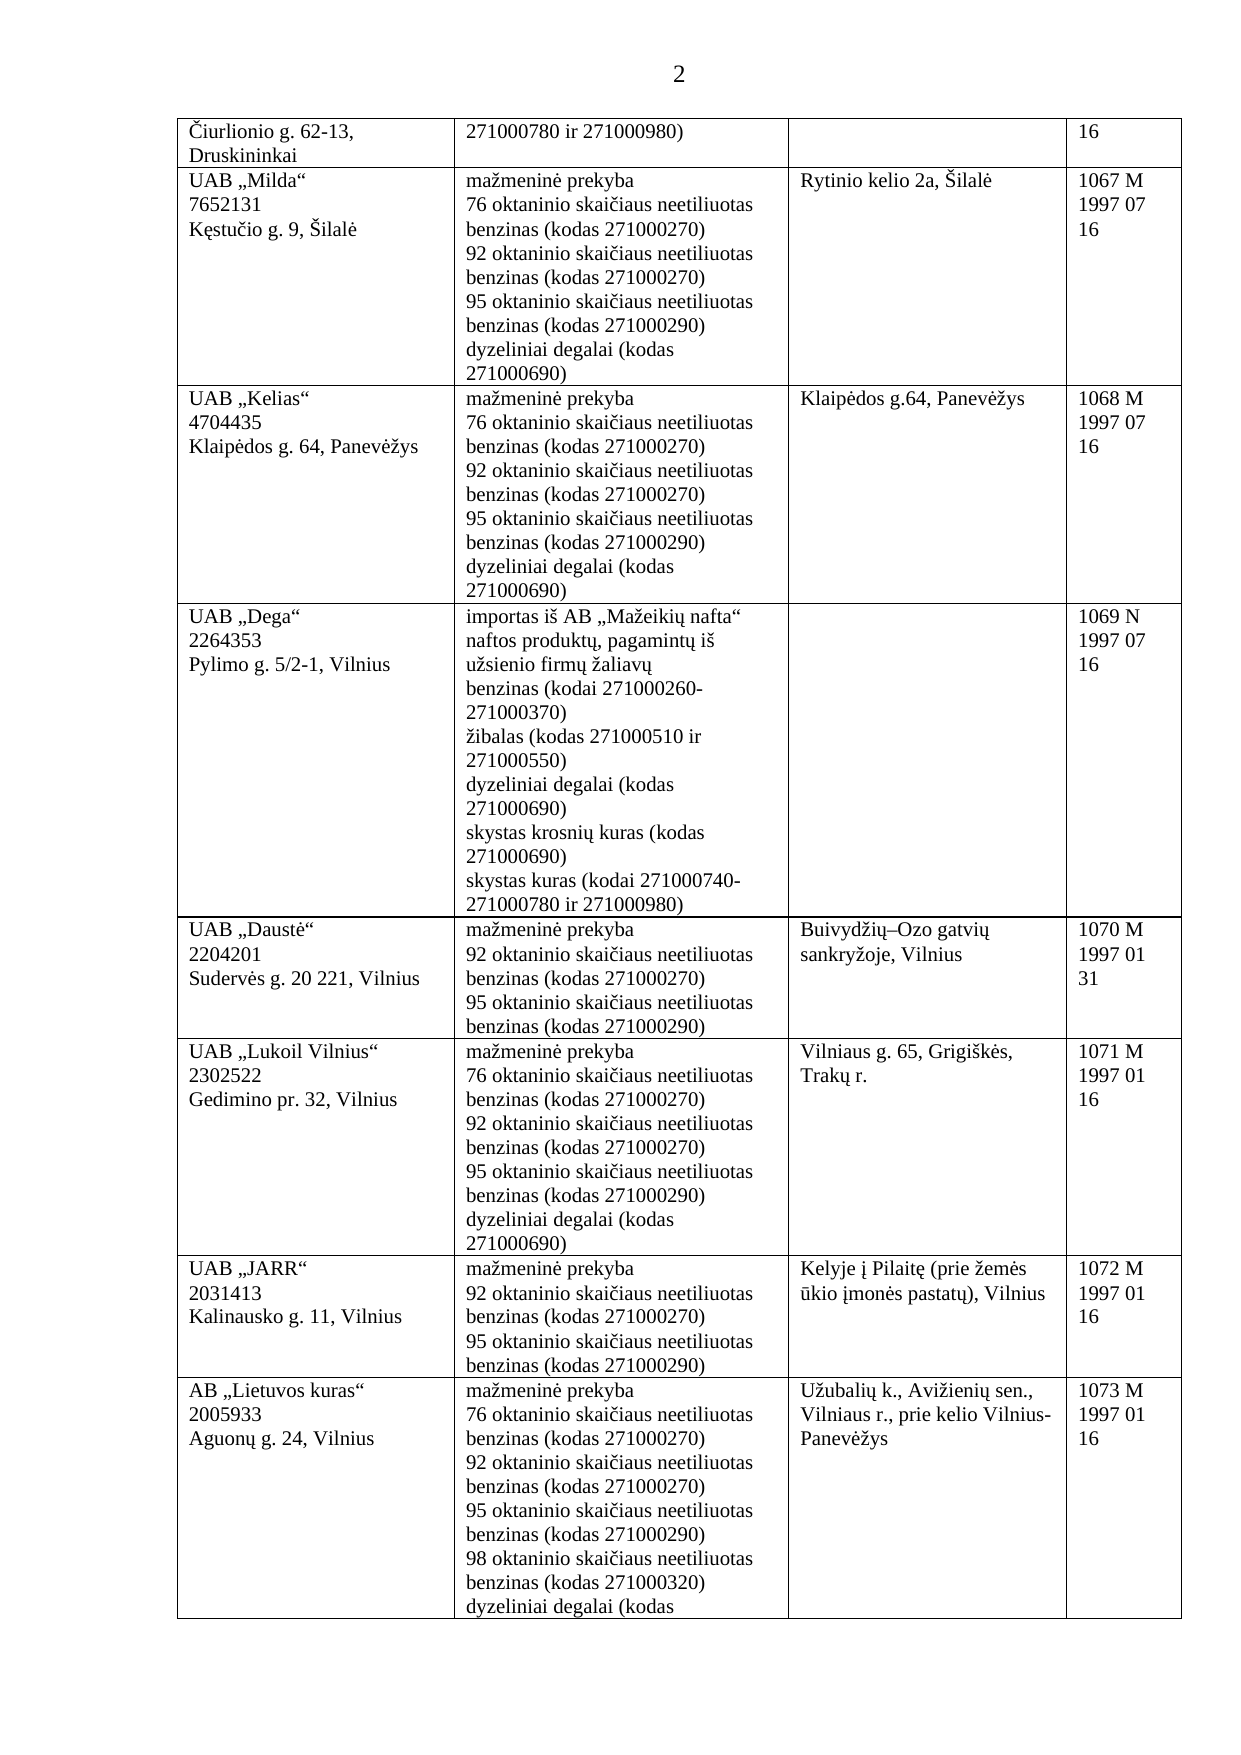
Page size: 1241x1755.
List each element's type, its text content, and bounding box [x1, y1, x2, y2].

table_cell mažmeninė prekyba 76 oktaninio skaičiaus neetiliuotas benzinas (kodas 271000270) 92 oktaninio skaičiaus neetiliuotas benzinas (kodas 271000270) 95 oktaninio skaičiaus neetiliuotas benzinas (kodas 271000290) dyzeliniai degalai (kodas 271000690) [455, 168, 788, 385]
table_cell UAB „Milda“ 7652131 Kęstučio g. 9, Šilalė [178, 168, 454, 385]
table_cell Klaipėdos g.64, Panevėžys [789, 386, 1066, 602]
table_cell 1073 M 1997 01 16 [1067, 1378, 1181, 1618]
table_cell Kelyje į Pilaitę (prie žemės ūkio įmonės pastatų), Vilnius [789, 1256, 1066, 1377]
table_cell Čiurlionio g. 62-13, Druskininkai [178, 119, 454, 167]
table_cell UAB „Lukoil Vilnius“ 2302522 Gedimino pr. 32, Vilnius [178, 1039, 454, 1255]
table_cell UAB „Daustė“ 2204201 Sudervės g. 20 221, Vilnius [178, 918, 454, 1038]
table_cell mažmeninė prekyba 76 oktaninio skaičiaus neetiliuotas benzinas (kodas 271000270) 92 oktaninio skaičiaus neetiliuotas benzinas (kodas 271000270) 95 oktaninio skaičiaus neetiliuotas benzinas (kodas 271000290) dyzeliniai degalai (kodas 271000690) [455, 1039, 788, 1255]
table_cell importas iš AB „Mažeikių nafta“ naftos produktų, pagamintų iš užsienio firmų žaliavų benzinas (kodai 271000260- 271000370) žibalas (kodas 271000510 ir 271000550) dyzeliniai degalai (kodas 271000690) skystas krosnių kuras (kodas 271000690) skystas kuras (kodai 271000740-271000780 ir 271000980) [455, 604, 788, 916]
table_cell mažmeninė prekyba 76 oktaninio skaičiaus neetiliuotas benzinas (kodas 271000270) 92 oktaninio skaičiaus neetiliuotas benzinas (kodas 271000270) 95 oktaninio skaičiaus neetiliuotas benzinas (kodas 271000290) dyzeliniai degalai (kodas 271000690) [455, 386, 788, 602]
table_cell Užubalių k., Avižienių sen., Vilniaus r., prie kelio Vilnius-Panevėžys [789, 1378, 1066, 1618]
table_cell 271000780 ir 271000980) [455, 119, 788, 167]
table_cell mažmeninė prekyba 92 oktaninio skaičiaus neetiliuotas benzinas (kodas 271000270) 95 oktaninio skaičiaus neetiliuotas benzinas (kodas 271000290) [455, 918, 788, 1038]
table_cell Buivydžių–Ozo gatvių sankryžoje, Vilnius [789, 918, 1066, 1038]
table_cell 1072 M 1997 01 16 [1067, 1256, 1181, 1377]
table_cell [789, 119, 1066, 167]
table_cell 1068 M 1997 07 16 [1067, 386, 1181, 602]
table_cell [789, 604, 1066, 916]
table_cell UAB „Kelias“ 4704435 Klaipėdos g. 64, Panevėžys [178, 386, 454, 602]
table_cell UAB „JARR“ 2031413 Kalinausko g. 11, Vilnius [178, 1256, 454, 1377]
table_cell 1069 N 1997 07 16 [1067, 604, 1181, 916]
table_cell 1071 M 1997 01 16 [1067, 1039, 1181, 1255]
table_cell AB „Lietuvos kuras“ 2005933 Aguonų g. 24, Vilnius [178, 1378, 454, 1618]
table_cell 1070 M 1997 01 31 [1067, 918, 1181, 1038]
table_cell mažmeninė prekyba 92 oktaninio skaičiaus neetiliuotas benzinas (kodas 271000270) 95 oktaninio skaičiaus neetiliuotas benzinas (kodas 271000290) [455, 1256, 788, 1377]
table_cell 1067 M 1997 07 16 [1067, 168, 1181, 385]
table_cell Vilniaus g. 65, Grigiškės, Trakų r. [789, 1039, 1066, 1255]
table_cell mažmeninė prekyba 76 oktaninio skaičiaus neetiliuotas benzinas (kodas 271000270) 92 oktaninio skaičiaus neetiliuotas benzinas (kodas 271000270) 95 oktaninio skaičiaus neetiliuotas benzinas (kodas 271000290) 98 oktaninio skaičiaus neetiliuotas benzinas (kodas 271000320) dyzeliniai degalai (kodas [455, 1378, 788, 1618]
table_cell 16 [1067, 119, 1181, 167]
table_cell UAB „Dega“ 2264353 Pylimo g. 5/2-1, Vilnius [178, 604, 454, 916]
table_cell Rytinio kelio 2a, Šilalė [789, 168, 1066, 385]
